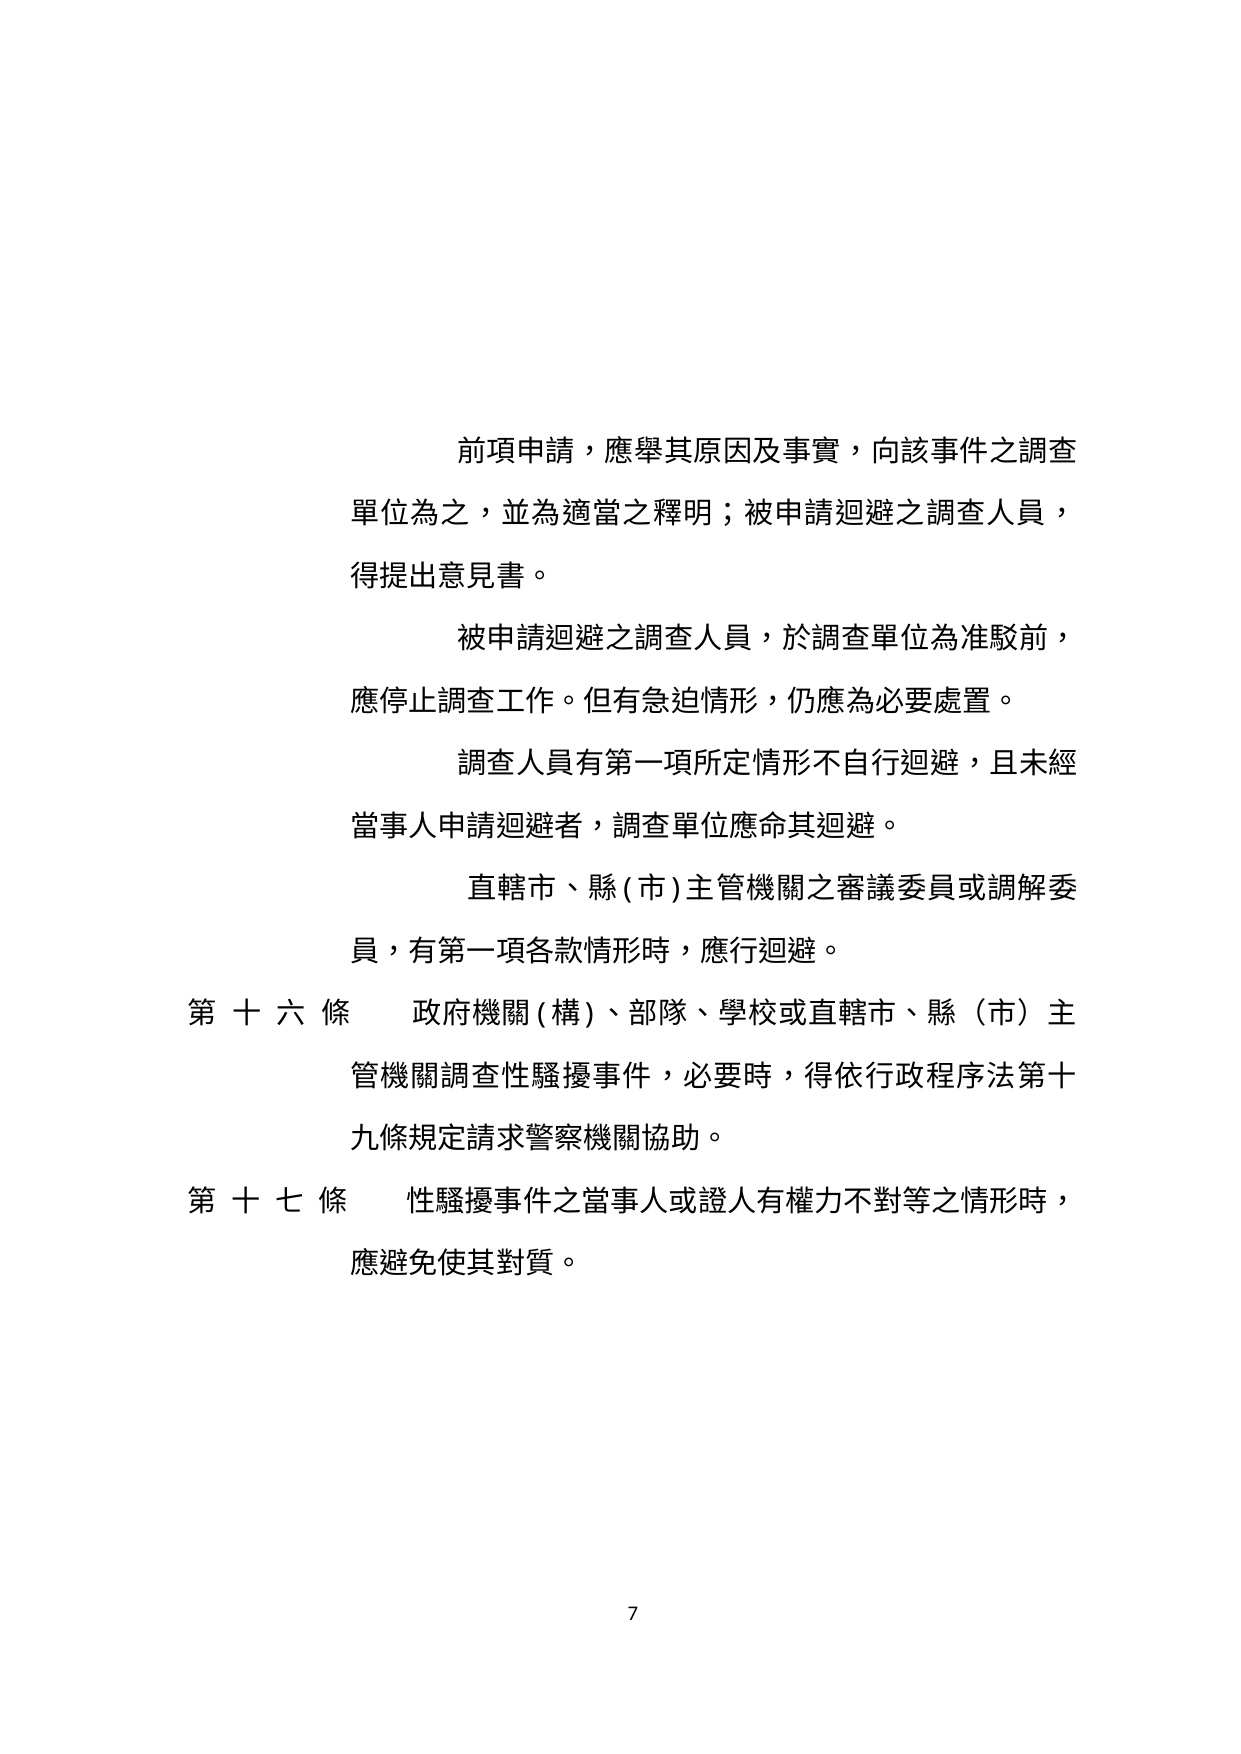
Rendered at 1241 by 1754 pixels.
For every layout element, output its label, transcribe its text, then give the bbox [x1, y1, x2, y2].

text 第十六條 政府機關(構)、部隊、學校或直轄市、縣（市）主管機關調查性騷擾事件，必要時，得依行政程序法第十九條規定請求警察機關協助。 [187, 969, 1078, 1157]
text 第十七條 性騷擾事件之當事人或證人有權力不對等之情形時，應避免使其對質。 [187, 1157, 1078, 1282]
text 被申請迴避之調查人員，於調查單位為准駁前，應停止調查工作。但有急迫情形，仍應為必要處置。 [187, 594, 1078, 719]
text 前項申請，應舉其原因及事實，向該事件之調查單位為之，並為適當之釋明；被申請迴避之調查人員，得提出意見書。 [187, 407, 1078, 594]
text 調查人員有第一項所定情形不自行迴避，且未經當事人申請迴避者，調查單位應命其迴避。 [187, 719, 1078, 844]
text 直轄市、縣(市)主管機關之審議委員或調解委員，有第一項各款情形時，應行迴避。 [187, 844, 1078, 969]
